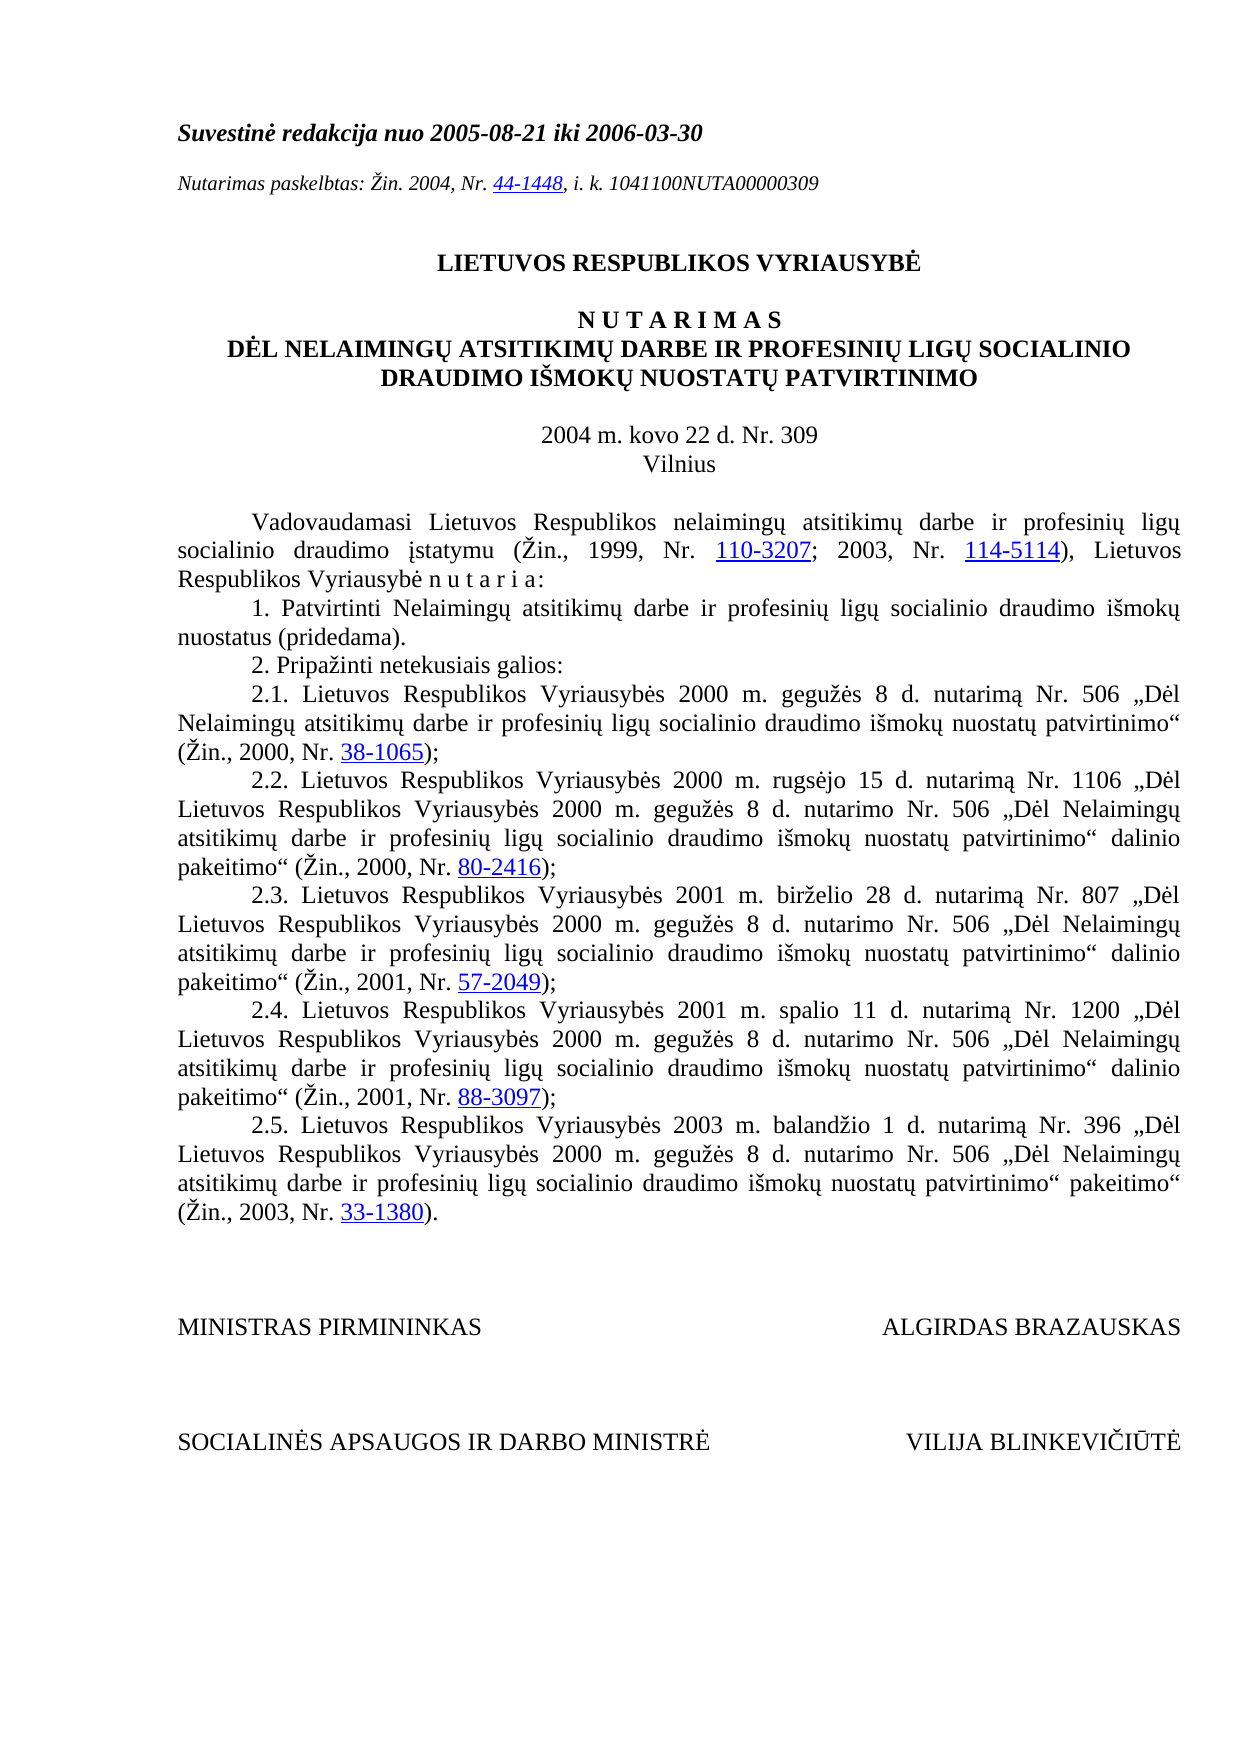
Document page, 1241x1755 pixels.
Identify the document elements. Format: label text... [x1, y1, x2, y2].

text 2.5. Lietuvos Respublikos Vyriausybės 2003 m. balandžio 1 d. nutarimą Nr. 396 „Dėl Lietuvos Respublikos Vyriausybės 2000 m. gegužės 8 d. nutarimo Nr. 506 „Dėl Nelaimingų atsitikimų darbe ir profesinių ligų socialinio draudimo išmokų nuostatų patvirtinimo“ pakeitimo“ (Žin., 2003, Nr. 33-1380). [177, 1110, 1181, 1225]
text Vilnius [177, 449, 1181, 478]
text 1. Patvirtinti Nelaimingų atsitikimų darbe ir profesinių ligų socialinio draudimo išmokų nuostatus (pridedama). [177, 593, 1181, 650]
text Nutarimas paskelbtas: Žin. 2004, Nr. 44-1448, i. k. 1041100NUTA00000309 [177, 171, 1181, 195]
text N U T A R I M A S [177, 305, 1181, 334]
text 2.4. Lietuvos Respublikos Vyriausybės 2001 m. spalio 11 d. nutarimą Nr. 1200 „Dėl Lietuvos Respublikos Vyriausybės 2000 m. gegužės 8 d. nutarimo Nr. 506 „Dėl Nelaimingų atsitikimų darbe ir profesinių ligų socialinio draudimo išmokų nuostatų patvirtinimo“ dalinio pakeitimo“ (Žin., 2001, Nr. 88-3097); [177, 995, 1181, 1110]
text Socialinės apsaugos ir darbo ministrė Vilija Blinkevičiūtė [177, 1427, 1181, 1455]
text 2. Pripažinti netekusiais galios: [177, 650, 1181, 679]
text 2004 m. kovo 22 d. Nr. 309 [177, 420, 1181, 449]
text 2.2. Lietuvos Respublikos Vyriausybės 2000 m. rugsėjo 15 d. nutarimą Nr. 1106 „Dėl Lietuvos Respublikos Vyriausybės 2000 m. gegužės 8 d. nutarimo Nr. 506 „Dėl Nelaimingų atsitikimų darbe ir profesinių ligų socialinio draudimo išmokų nuostatų patvirtinimo“ dalinio pakeitimo“ (Žin., 2000, Nr. 80-2416); [177, 765, 1181, 880]
text Ministras Pirmininkas Algirdas Brazauskas [177, 1312, 1181, 1340]
text DĖL NELAIMINGŲ ATSITIKIMŲ DARBE IR PROFESINIŲ LIGŲ SOCIALINIO DRAUDIMO IŠMOKŲ NUOSTATŲ PATVIRTINIMO [177, 334, 1181, 392]
text LIETUVOS RESPUBLIKOS VYRIAUSYBĖ [177, 248, 1181, 277]
text 2.3. Lietuvos Respublikos Vyriausybės 2001 m. birželio 28 d. nutarimą Nr. 807 „Dėl Lietuvos Respublikos Vyriausybės 2000 m. gegužės 8 d. nutarimo Nr. 506 „Dėl Nelaimingų atsitikimų darbe ir profesinių ligų socialinio draudimo išmokų nuostatų patvirtinimo“ dalinio pakeitimo“ (Žin., 2001, Nr. 57-2049); [177, 880, 1181, 995]
text Suvestinė redakcija nuo 2005-08-21 iki 2006-03-30 [177, 118, 1181, 147]
text Vadovaudamasi Lietuvos Respublikos nelaimingų atsitikimų darbe ir profesinių ligų socialinio draudimo įstatymu (Žin., 1999, Nr. 110-3207; 2003, Nr. 114-5114), Lietuvos Respublikos Vyriausybė nutaria: [177, 507, 1181, 593]
text 2.1. Lietuvos Respublikos Vyriausybės 2000 m. gegužės 8 d. nutarimą Nr. 506 „Dėl Nelaimingų atsitikimų darbe ir profesinių ligų socialinio draudimo išmokų nuostatų patvirtinimo“ (Žin., 2000, Nr. 38-1065); [177, 679, 1181, 765]
